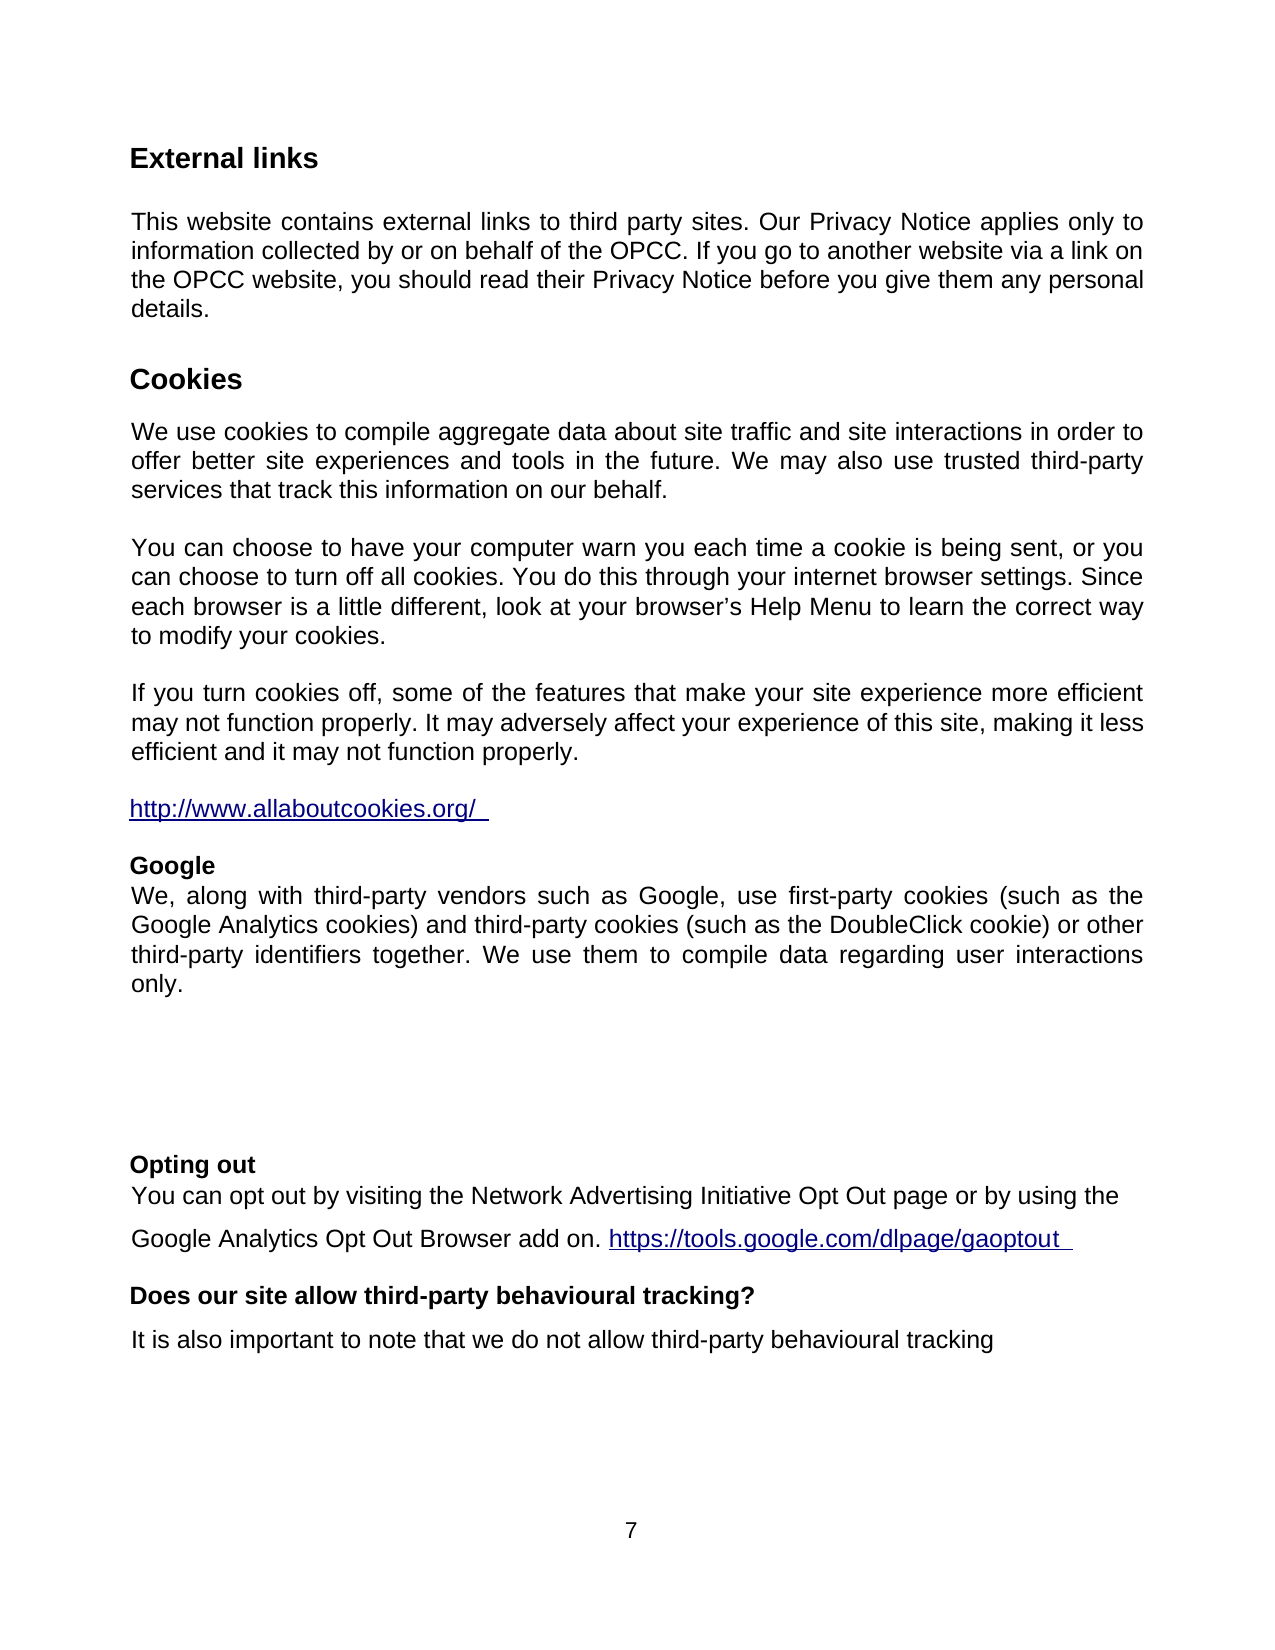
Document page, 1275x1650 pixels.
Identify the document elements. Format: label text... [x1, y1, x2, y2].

text It is also important to note that we do not allow third-party behavioural tracking [131, 1325, 1146, 1354]
text http://www.allaboutcookies.org/ [129, 794, 1146, 823]
subtitle External links [129, 141, 1146, 175]
text Google [129, 851, 1146, 880]
text We use cookies to compile aggregate data about site traffic and site interactions in order to offer better site experiences and tools in the future. We may also use trusted third-party services that track this information on our behalf. [131, 417, 1146, 504]
text This website contains external links to third party sites. Our Privacy Notice applies only to information collected by or on behalf of the OPCC. If you go to another website via a link on the OPCC website, you should read their Privacy Notice before you give them any personal details. [131, 207, 1146, 323]
text We, along with third-party vendors such as Google, use first-party cookies (such as the Google Analytics cookies) and third-party cookies (such as the DoubleClick cookie) or other third-party identifiers together. We use them to compile data regarding user interactions only. [131, 881, 1146, 998]
text You can opt out by visiting the Network Advertising Initiative Opt Out page or by using the Google Analytics Opt Out Browser add on. https://tools.google.com/dlpage/gaoptout [131, 1181, 1120, 1252]
text Does our site allow third-party behavioural tracking? [129, 1281, 1146, 1310]
text If you turn cookies off, some of the features that make your site experience more efficient may not function properly. It may adversely affect your experience of this site, making it less efficient and it may not function properly. [131, 678, 1146, 766]
text Opting out [129, 1150, 1146, 1179]
text You can choose to have your computer warn you each time a cookie is being sent, or you can choose to turn off all cookies. You do this through your internet browser settings. Since each browser is a little different, look at your browser’s Help Menu to learn the correct way to modify your cookies. [131, 533, 1146, 650]
subtitle Cookies [129, 362, 1146, 396]
